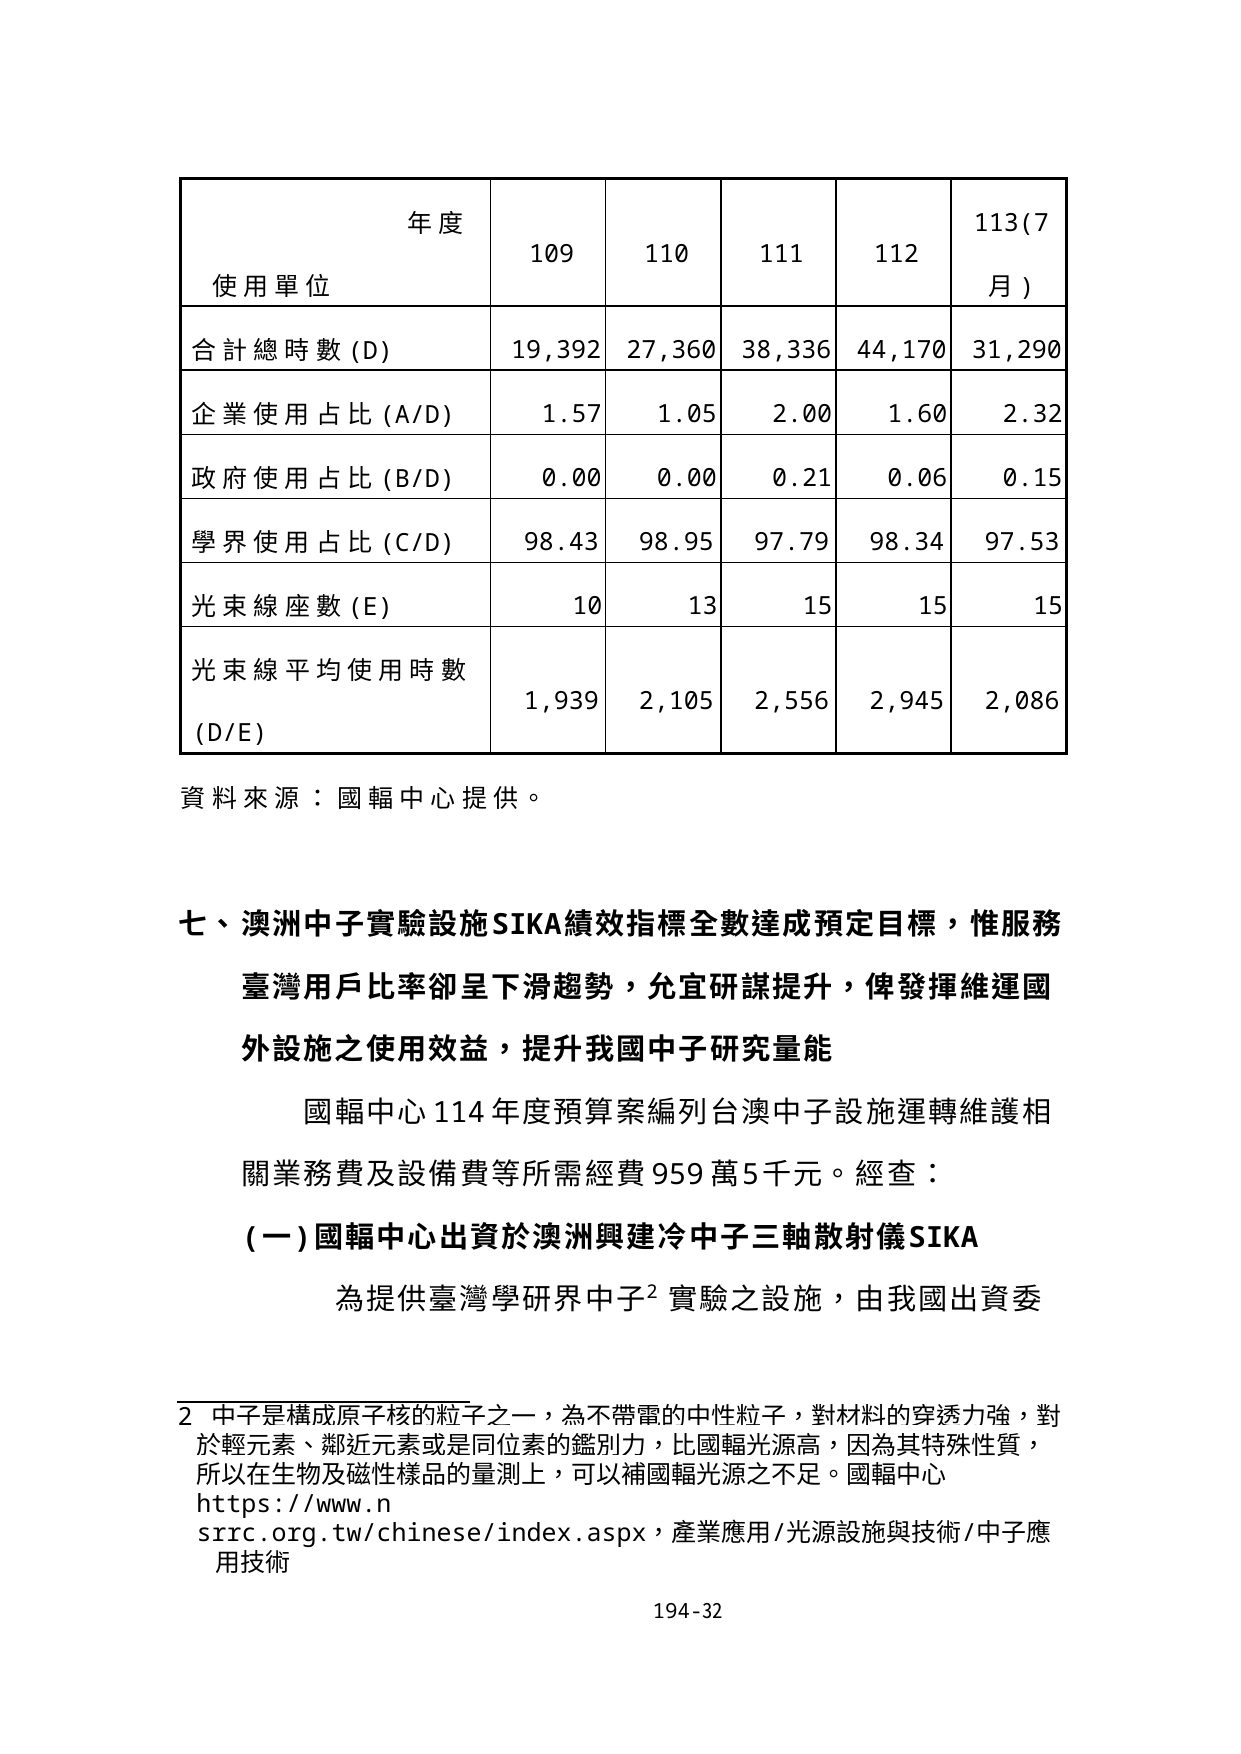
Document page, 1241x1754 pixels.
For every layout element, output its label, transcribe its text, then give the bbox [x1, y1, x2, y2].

table_cell 2,105 [606, 627, 720, 752]
table_cell 15 [837, 563, 950, 626]
table_header 109 [491, 180, 605, 305]
text 中子是構成原子核的粒子之一，為不帶電的中性粒子，對材料的穿透力強，對於輕元素、鄰近元素或是同位素的鑑別力，比國輻光源高，因為其特殊性質，所以在生物及磁性樣品的量測上，可以補國輻光源之不足。國輻中心https://www.n [177, 1402, 1063, 1518]
table_cell 學界使用占比(C/D) [182, 499, 490, 562]
table_cell 1,939 [491, 627, 605, 752]
table_cell 98.95 [606, 499, 720, 562]
table_cell 19,392 [491, 307, 605, 369]
table_cell 13 [606, 563, 720, 626]
table_cell 2.00 [722, 371, 835, 433]
table_header 111 [722, 180, 835, 305]
text srrc.org.tw/chinese/index.aspx，產業應用/光源設施與技術/中子應用技術 [196, 1518, 1063, 1577]
table_cell 0.00 [606, 435, 720, 497]
table_cell 10 [491, 563, 605, 626]
table_cell 98.43 [491, 499, 605, 562]
table_cell 98.34 [837, 499, 950, 562]
text 為提供臺灣學研界中子實驗之設施，由我國出資委託澳洲核能科學與技術組織(AustralianNuclear Science and Technology Organisation，ANSTO)於澳洲興建冷中子三軸散射儀-SIKA，於104年6月起獲准營運開始執行用戶實驗，並由成立國輻中心「中子小組」，該小組除負責中子實驗設施之境外維運管理工作外，亦協助國內各領域研究團隊前往澳洲ANSTO及世界其他中子設施執行中子實驗，以提升臺灣中子之研究，並負責用戶培育及中子應用研究業務推廣。 [266, 1255, 1063, 1318]
text 七、澳洲中子實驗設施SIKA績效指標全數達成預定目標，惟服務臺灣用戶比率卻呈下滑趨勢，允宜研謀提升，俾發揮維運國外設施之使用效益，提升我國中子研究量能 [177, 880, 1063, 1068]
text 資料來源：國輻中心提供。 [177, 755, 1063, 818]
table_cell 光束線座數(E) [182, 563, 490, 626]
table_cell 2.32 [952, 371, 1065, 433]
table_cell 光束線平均使用時數(D/E) [182, 627, 490, 752]
table_header 113(7月) [952, 180, 1065, 305]
table_cell 1.05 [606, 371, 720, 433]
table_cell 31,290 [952, 307, 1065, 369]
table_header 年度 使用單位 [182, 180, 490, 305]
table_header 112 [837, 180, 950, 305]
table_cell 15 [722, 563, 835, 626]
table_cell 政府使用占比(B/D) [182, 435, 490, 497]
table_cell 2,945 [837, 627, 950, 752]
table_cell 合計總時數(D) [182, 307, 490, 369]
table_cell 1.57 [491, 371, 605, 433]
table_cell 企業使用占比(A/D) [182, 371, 490, 433]
text 國輻中心114年度預算案編列台澳中子設施運轉維護相關業務費及設備費等所需經費959萬5千元。經查： [236, 1068, 1063, 1193]
table_cell 2,556 [722, 627, 835, 752]
text (一)國輻中心出資於澳洲興建冷中子三軸散射儀SIKA [236, 1193, 1063, 1255]
table_header 110 [606, 180, 720, 305]
table_cell 38,336 [722, 307, 835, 369]
table_cell 97.79 [722, 499, 835, 562]
table_cell 44,170 [837, 307, 950, 369]
table_cell 97.53 [952, 499, 1065, 562]
table_cell 0.21 [722, 435, 835, 497]
table_cell 0.15 [952, 435, 1065, 497]
table_cell 15 [952, 563, 1065, 626]
table_cell 1.60 [837, 371, 950, 433]
table_cell 2,086 [952, 627, 1065, 752]
table_cell 0.00 [491, 435, 605, 497]
table_cell 27,360 [606, 307, 720, 369]
table_cell 0.06 [837, 435, 950, 497]
